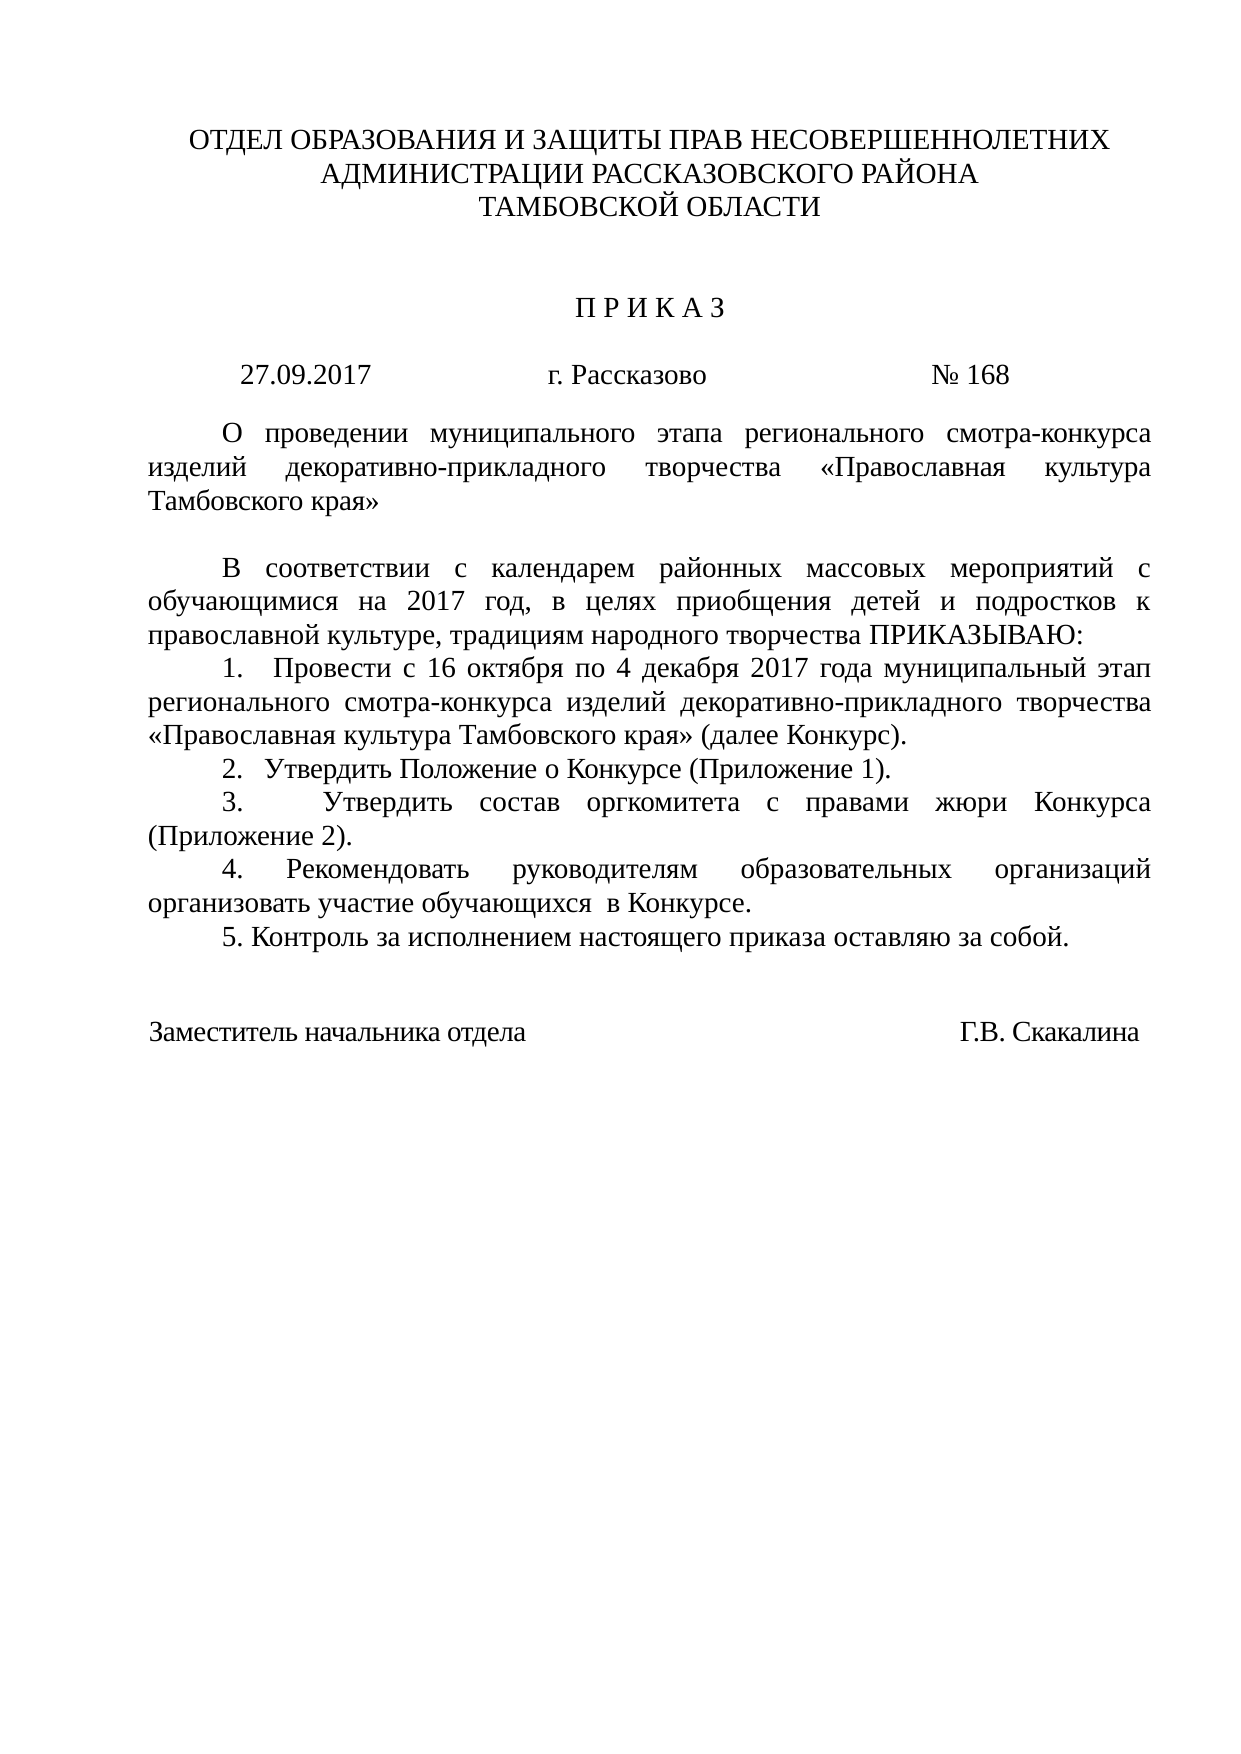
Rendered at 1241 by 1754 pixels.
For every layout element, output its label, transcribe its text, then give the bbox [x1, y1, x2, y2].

text ТАМБОВСКОЙ ОБЛАСТИ [148, 189, 1152, 223]
table_header № 168 [791, 357, 1149, 391]
table_header г. Рассказово [463, 357, 791, 391]
text Заместитель начальника отдела Г.В. Скакалина [149, 1014, 1152, 1048]
text АДМИНИСТРАЦИИ РАССКАЗОВСКОГО РАЙОНА [148, 156, 1152, 189]
text О проведении муниципального этапа регионального смотра-конкурса изделий декоративно-прикладного творчества «Православная культура Тамбовского края» [148, 416, 1152, 516]
text 1. Провести с 16 октября по 4 декабря 2017 года муниципальный этап регионального смотра-конкурса изделий декоративно-прикладного творчества «Православная культура Тамбовского края» (далее Конкурс). [148, 650, 1152, 751]
table_header 27.09.2017 [148, 357, 463, 391]
text В соответствии с календарем районных массовых мероприятий с обучающимися на 2017 год, в целях приобщения детей и подростков к православной культуре, традициям народного творчества ПРИКАЗЫВАЮ: [148, 550, 1152, 650]
text П Р И К А З [148, 290, 1152, 323]
text ОТДЕЛ ОБРАЗОВАНИЯ И ЗАЩИТЫ ПРАВ НЕСОВЕРШЕННОЛЕТНИХ [148, 122, 1152, 156]
text 5. Контроль за исполнением настоящего приказа оставляю за собой. [148, 919, 1152, 952]
text 2. Утвердить Положение о Конкурсе (Приложение 1). [148, 751, 1152, 784]
text 4. Рекомендовать руководителям образовательных организаций организовать участие обучающихся в Конкурсе. [148, 852, 1152, 919]
text 3. Утвердить состав оргкомитета с правами жюри Конкурса (Приложение 2). [148, 784, 1152, 852]
